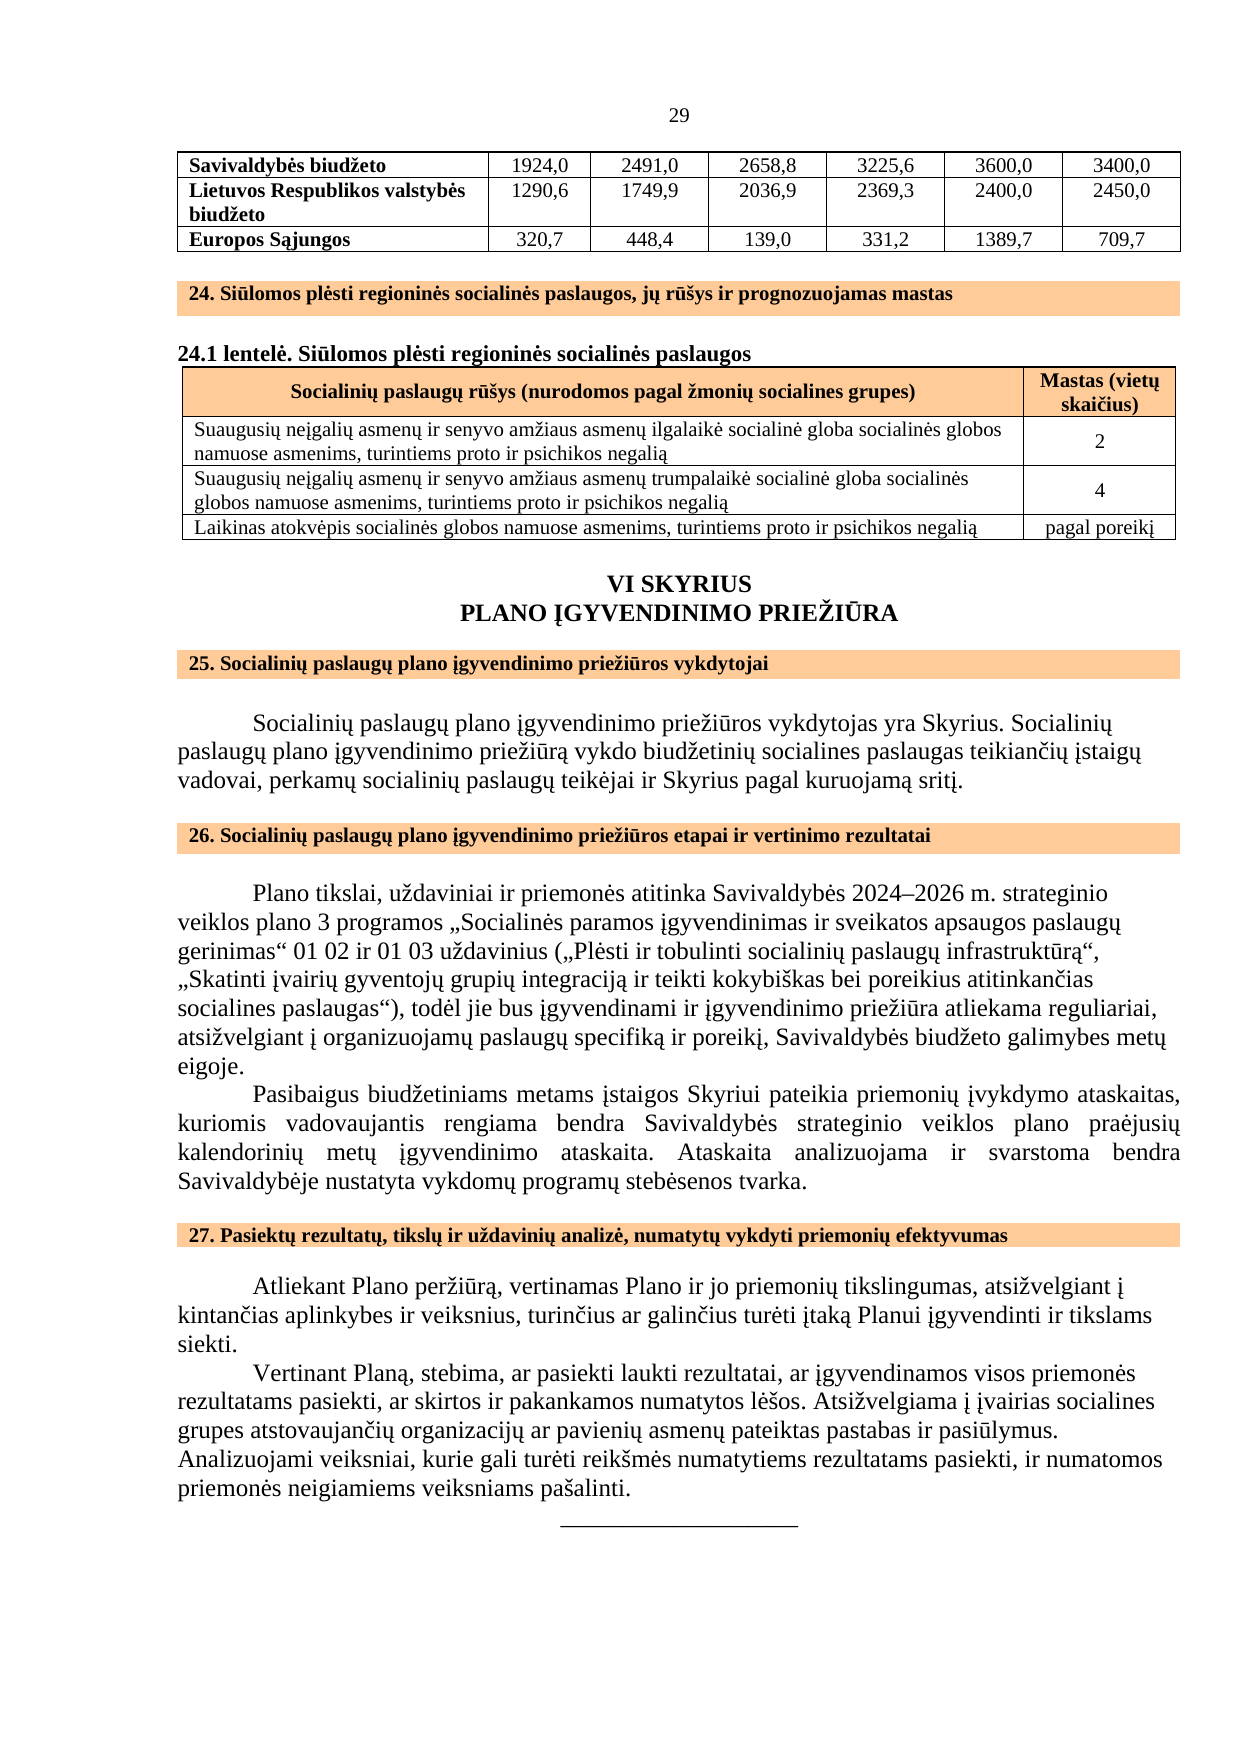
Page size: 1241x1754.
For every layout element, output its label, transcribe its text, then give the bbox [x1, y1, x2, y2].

table_cell 3400,0 [1063, 153, 1180, 177]
table_cell 1389,7 [945, 227, 1062, 251]
table_cell Lietuvos Respublikos valstybės biudžeto [178, 178, 488, 226]
table_cell 448,4 [591, 227, 708, 251]
text Socialinių paslaugų plano įgyvendinimo priežiūros vykdytojas yra Skyrius. Socialinių paslaugų plano įgyvendinimo priežiūrą vykdo biudžetinių socialines paslaugas teikiančių įstaigų vadovai, perkamų socialinių paslaugų teikėjai ir Skyrius pagal kuruojamą sritį. [177, 708, 1181, 794]
text VI SKYRIUS [177, 569, 1181, 598]
table_cell 709,7 [1063, 227, 1180, 251]
text 24.1 lentelė. Siūlomos plėsti regioninės socialinės paslaugos [177, 340, 1181, 366]
table_cell 2 [1024, 417, 1175, 465]
table_cell pagal poreikį [1024, 515, 1175, 539]
table_cell 2450,0 [1063, 178, 1180, 226]
table_header 27. Pasiektų rezultatų, tikslų ir uždavinių analizė, numatytų vykdyti priemonių efektyvumas [177, 1223, 1180, 1247]
table_cell 2491,0 [591, 153, 708, 177]
table_cell 2658,8 [709, 153, 826, 177]
table_header 26. Socialinių paslaugų plano įgyvendinimo priežiūros etapai ir vertinimo rezultatai [177, 823, 1180, 854]
text Atliekant Plano peržiūrą, vertinamas Plano ir jo priemonių tikslingumas, atsižvelgiant į kintančias aplinkybes ir veiksnius, turinčius ar galinčius turėti įtaką Planui įgyvendinti ir tikslams siekti. [177, 1271, 1181, 1358]
table_cell Suaugusių neįgalių asmenų ir senyvo amžiaus asmenų trumpalaikė socialinė globa socialinės globos namuose asmenims, turintiems proto ir psichikos negalią [183, 466, 1023, 514]
text PLANO ĮGYVENDINIMO PRIEŽIŪRA [177, 598, 1181, 626]
table_cell Savivaldybės biudžeto [178, 153, 488, 177]
table_cell 2036,9 [709, 178, 826, 226]
table_cell Laikinas atokvėpis socialinės globos namuose asmenims, turintiems proto ir psichikos negalią [183, 515, 1023, 539]
table_header 24. Siūlomos plėsti regioninės socialinės paslaugos, jų rūšys ir prognozuojamas mastas [177, 281, 1180, 316]
table_header Socialinių paslaugų rūšys (nurodomos pagal žmonių socialines grupes) [183, 368, 1023, 416]
table_cell 320,7 [489, 227, 590, 251]
text Pasibaigus biudžetiniams metams įstaigos Skyriui pateikia priemonių įvykdymo ataskaitas, kuriomis vadovaujantis rengiama bendra Savivaldybės strateginio veiklos plano praėjusių kalendorinių metų įgyvendinimo ataskaita. Ataskaita analizuojama ir svarstoma bendra Savivaldybėje nustatyta vykdomų programų stebėsenos tvarka. [177, 1079, 1181, 1194]
table_cell Suaugusių neįgalių asmenų ir senyvo amžiaus asmenų ilgalaikė socialinė globa socialinės globos namuose asmenims, turintiems proto ir psichikos negalią [183, 417, 1023, 465]
table_cell 1749,9 [591, 178, 708, 226]
table_cell 3225,6 [827, 153, 944, 177]
text Vertinant Planą, stebima, ar pasiekti laukti rezultatai, ar įgyvendinamos visos priemonės rezultatams pasiekti, ar skirtos ir pakankamos numatytos lėšos. Atsižvelgiama į įvairias socialines grupes atstovaujančių organizacijų ar pavienių asmenų pateiktas pastabas ir pasiūlymus. Analizuojami veiksniai, kurie gali turėti reikšmės numatytiems rezultatams pasiekti, ir numatomos priemonės neigiamiems veiksniams pašalinti. [177, 1358, 1181, 1501]
table_cell 4 [1024, 466, 1175, 514]
table_cell Europos Sąjungos [178, 227, 488, 251]
table_cell 3600,0 [945, 153, 1062, 177]
table_header Mastas (vietų skaičius) [1024, 368, 1175, 416]
table_cell 1290,6 [489, 178, 590, 226]
table_cell 2400,0 [945, 178, 1062, 226]
table_cell 2369,3 [827, 178, 944, 226]
text Plano tikslai, uždaviniai ir priemonės atitinka Savivaldybės 2024–2026 m. strateginio veiklos plano 3 programos „Socialinės paramos įgyvendinimas ir sveikatos apsaugos paslaugų gerinimas“ 01 02 ir 01 03 uždavinius („Plėsti ir tobulinti socialinių paslaugų infrastruktūrą“, „Skatinti įvairių gyventojų grupių integraciją ir teikti kokybiškas bei poreikius atitinkančias socialines paslaugas“), todėl jie bus įgyvendinami ir įgyvendinimo priežiūra atliekama reguliariai, atsižvelgiant į organizuojamų paslaugų specifiką ir poreikį, Savivaldybės biudžeto galimybes metų eigoje. [177, 878, 1181, 1079]
table_header 25. Socialinių paslaugų plano įgyvendinimo priežiūros vykdytojai [177, 650, 1180, 679]
table_cell 1924,0 [489, 153, 590, 177]
text ___________________ [177, 1501, 1181, 1530]
table_cell 331,2 [827, 227, 944, 251]
table_cell 139,0 [709, 227, 826, 251]
